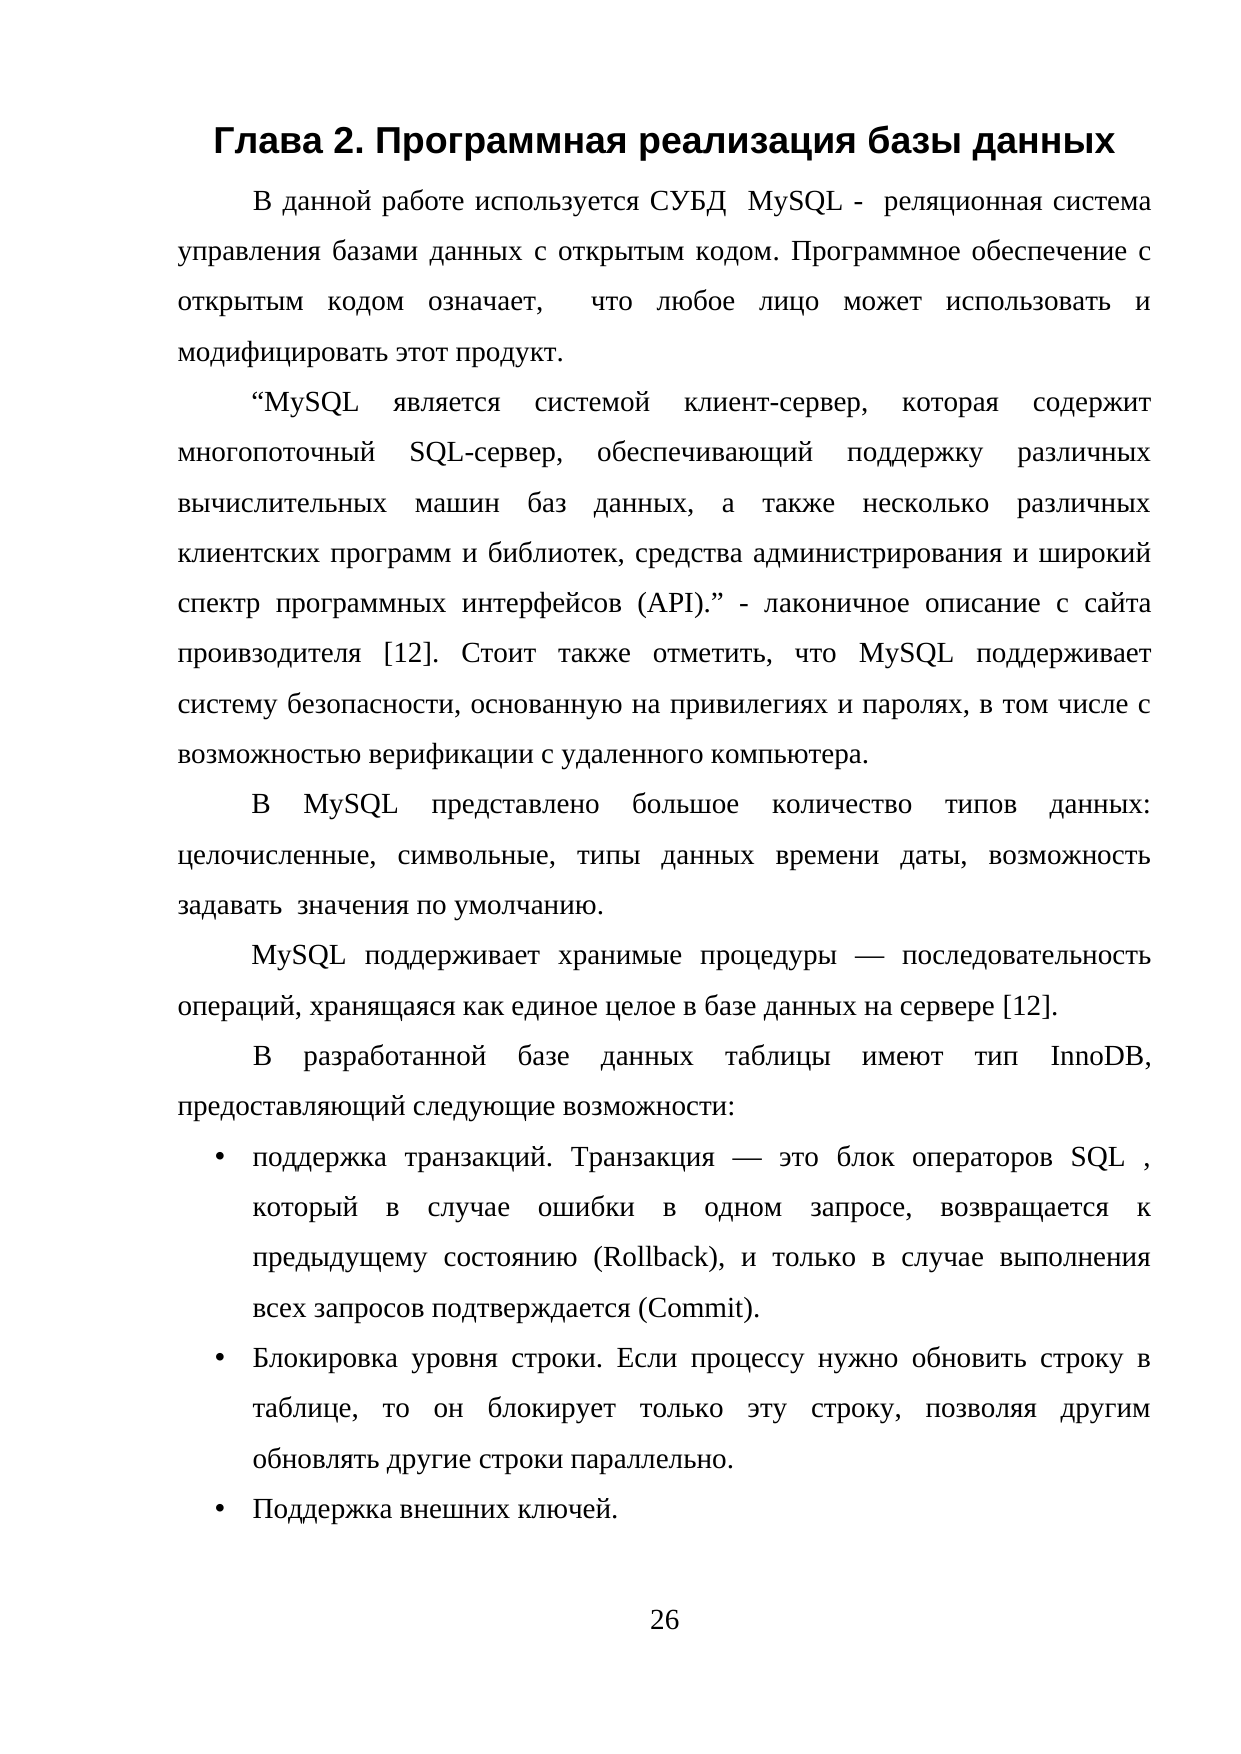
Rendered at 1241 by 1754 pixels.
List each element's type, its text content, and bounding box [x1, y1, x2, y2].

list поддержка транзакций. Транзакция — это блок операторов SQL , который в случае ошибки в одном запросе, возвращается к предыдущему состоянию (Rollback), и только в случае выполнения всех запросов подтверждается (Commit). [215, 1139, 1152, 1323]
text MySQL поддерживает хранимые процедуры — последовательность операций, хранящаяся как единое целое в базе данных на сервере [12]. [177, 937, 1152, 1021]
text В MySQL представлено большое количество типов данных: целочисленные, символьные, типы данных времени даты, возможность задавать значения по умолчанию. [177, 787, 1152, 921]
text Глава 2. Программная реализация базы данных [177, 118, 1152, 161]
text “MySQL является системой клиент-сервер, которая содержит многопоточный SQL-сервер, обеспечивающий поддержку различных вычислительных машин баз данных, а также несколько различных клиентских программ и библиотек, средства администрирования и широкий спектр программных интерфейсов (API).” - лаконичное описание с сайта проивзодителя [12]. Стоит также отметить, что MySQL поддерживает систему безопасности, основанную на привилегиях и паролях, в том числе с возможностью верификации с удаленного компьютера. [177, 384, 1152, 770]
text В данной работе используется СУБД MySQL - реляционная система управления базами данных с открытым кодом. Программное обеспечение с открытым кодом означает, что любое лицо может использовать и модифицировать этот продукт. [177, 183, 1152, 367]
list Поддержка внешних ключей. [215, 1491, 1152, 1525]
text В разработанной базе данных таблицы имеют тип InnoDB, предоставляющий следующие возможности: [177, 1038, 1152, 1122]
list Блокировка уровня строки. Если процессу нужно обновить строку в таблице, то он блокирует только эту строку, позволяя другим обновлять другие строки параллельно. [215, 1340, 1152, 1474]
